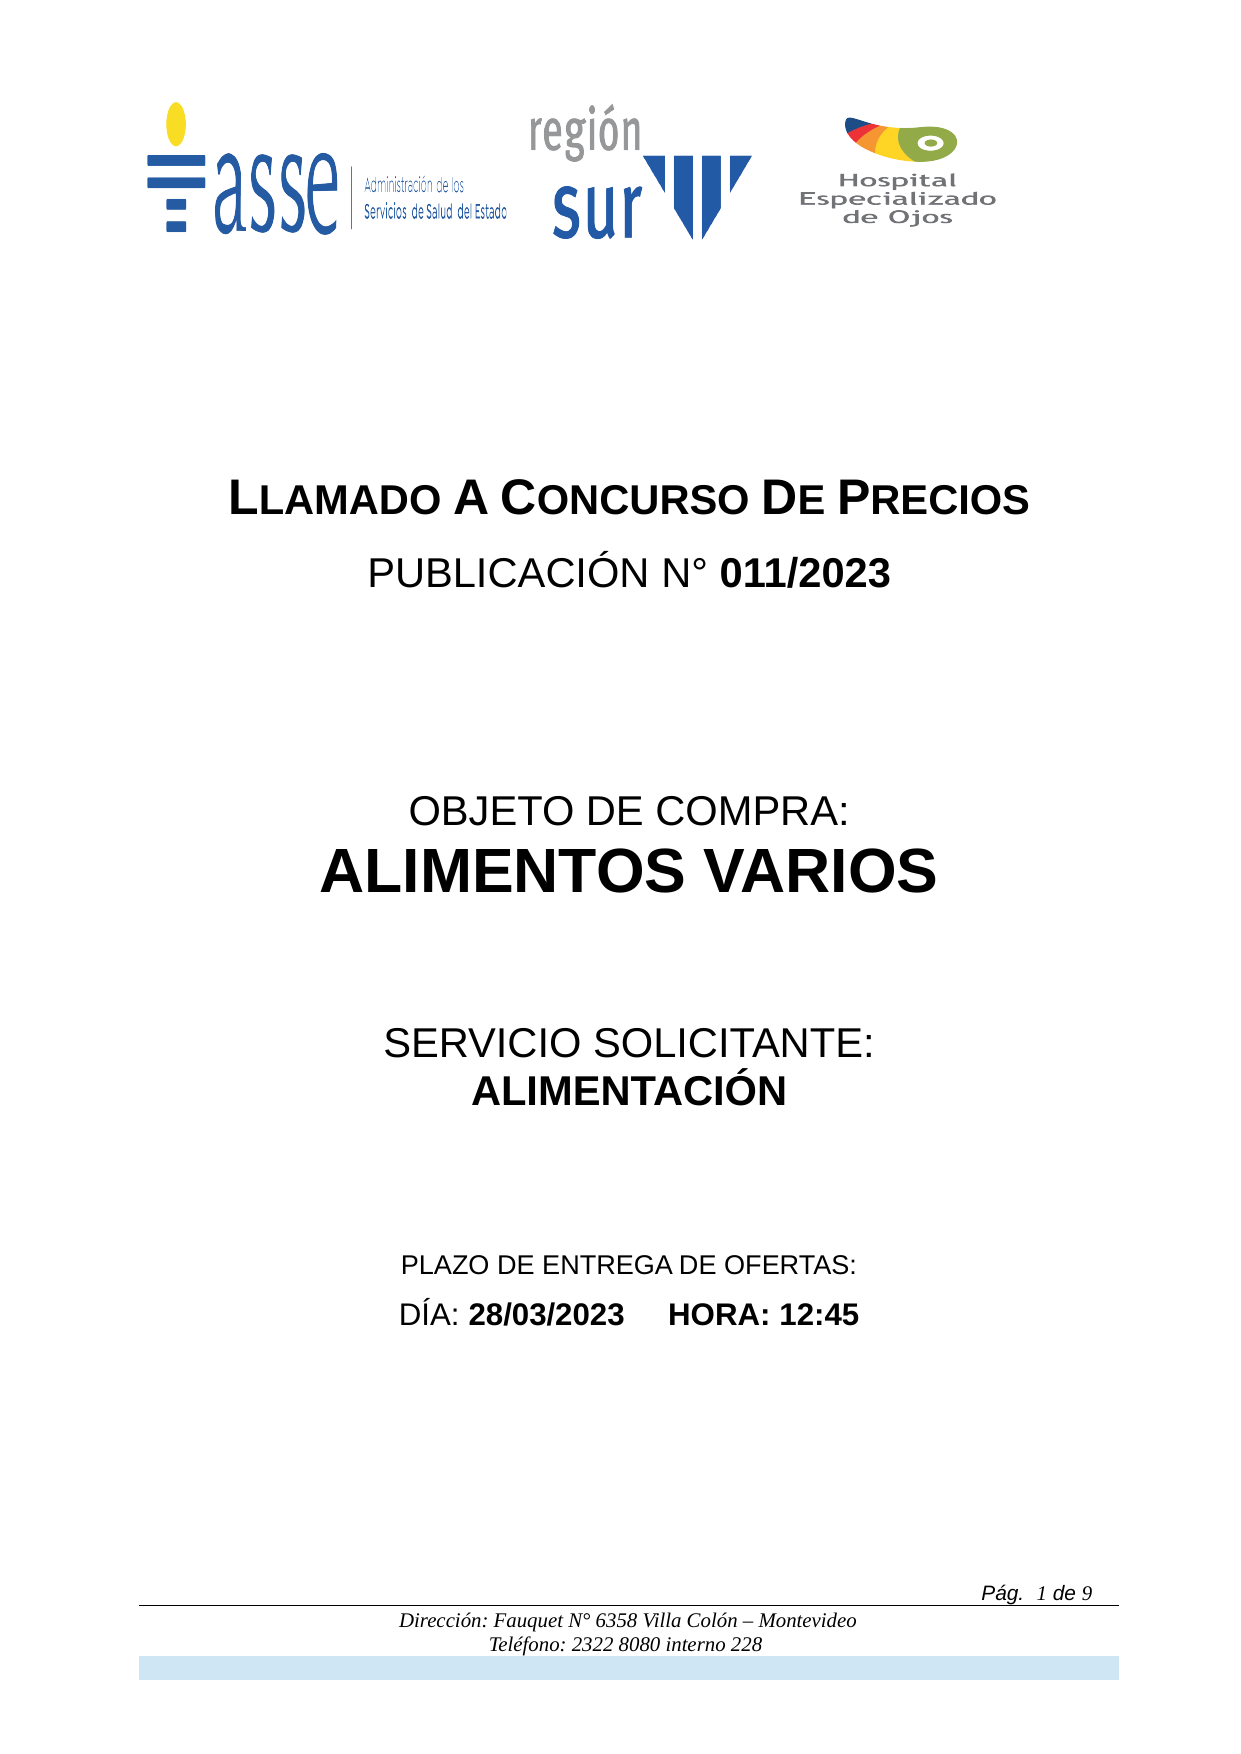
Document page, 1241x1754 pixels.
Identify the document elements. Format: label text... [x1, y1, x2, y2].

text ALIMENTOS VARIOS [139, 834, 1119, 906]
text LLAMADO A CONCURSO DE PRECIOS [139, 467, 1119, 525]
text SERVICIO SOLICITANTE: [139, 1019, 1119, 1067]
text PLAZO DE ENTREGA DE OFERTAS: [139, 1249, 1119, 1280]
picture [781, 105, 1018, 240]
picture [530, 103, 752, 240]
text OBJETO DE COMPRA: [139, 786, 1119, 834]
text ALIMENTACIÓN [139, 1067, 1119, 1114]
text PUBLICACIÓN N° 011/2023 [139, 549, 1119, 597]
text DÍA: 28/03/2023 HORA: 12:45 [139, 1296, 1119, 1332]
picture [147, 102, 507, 235]
